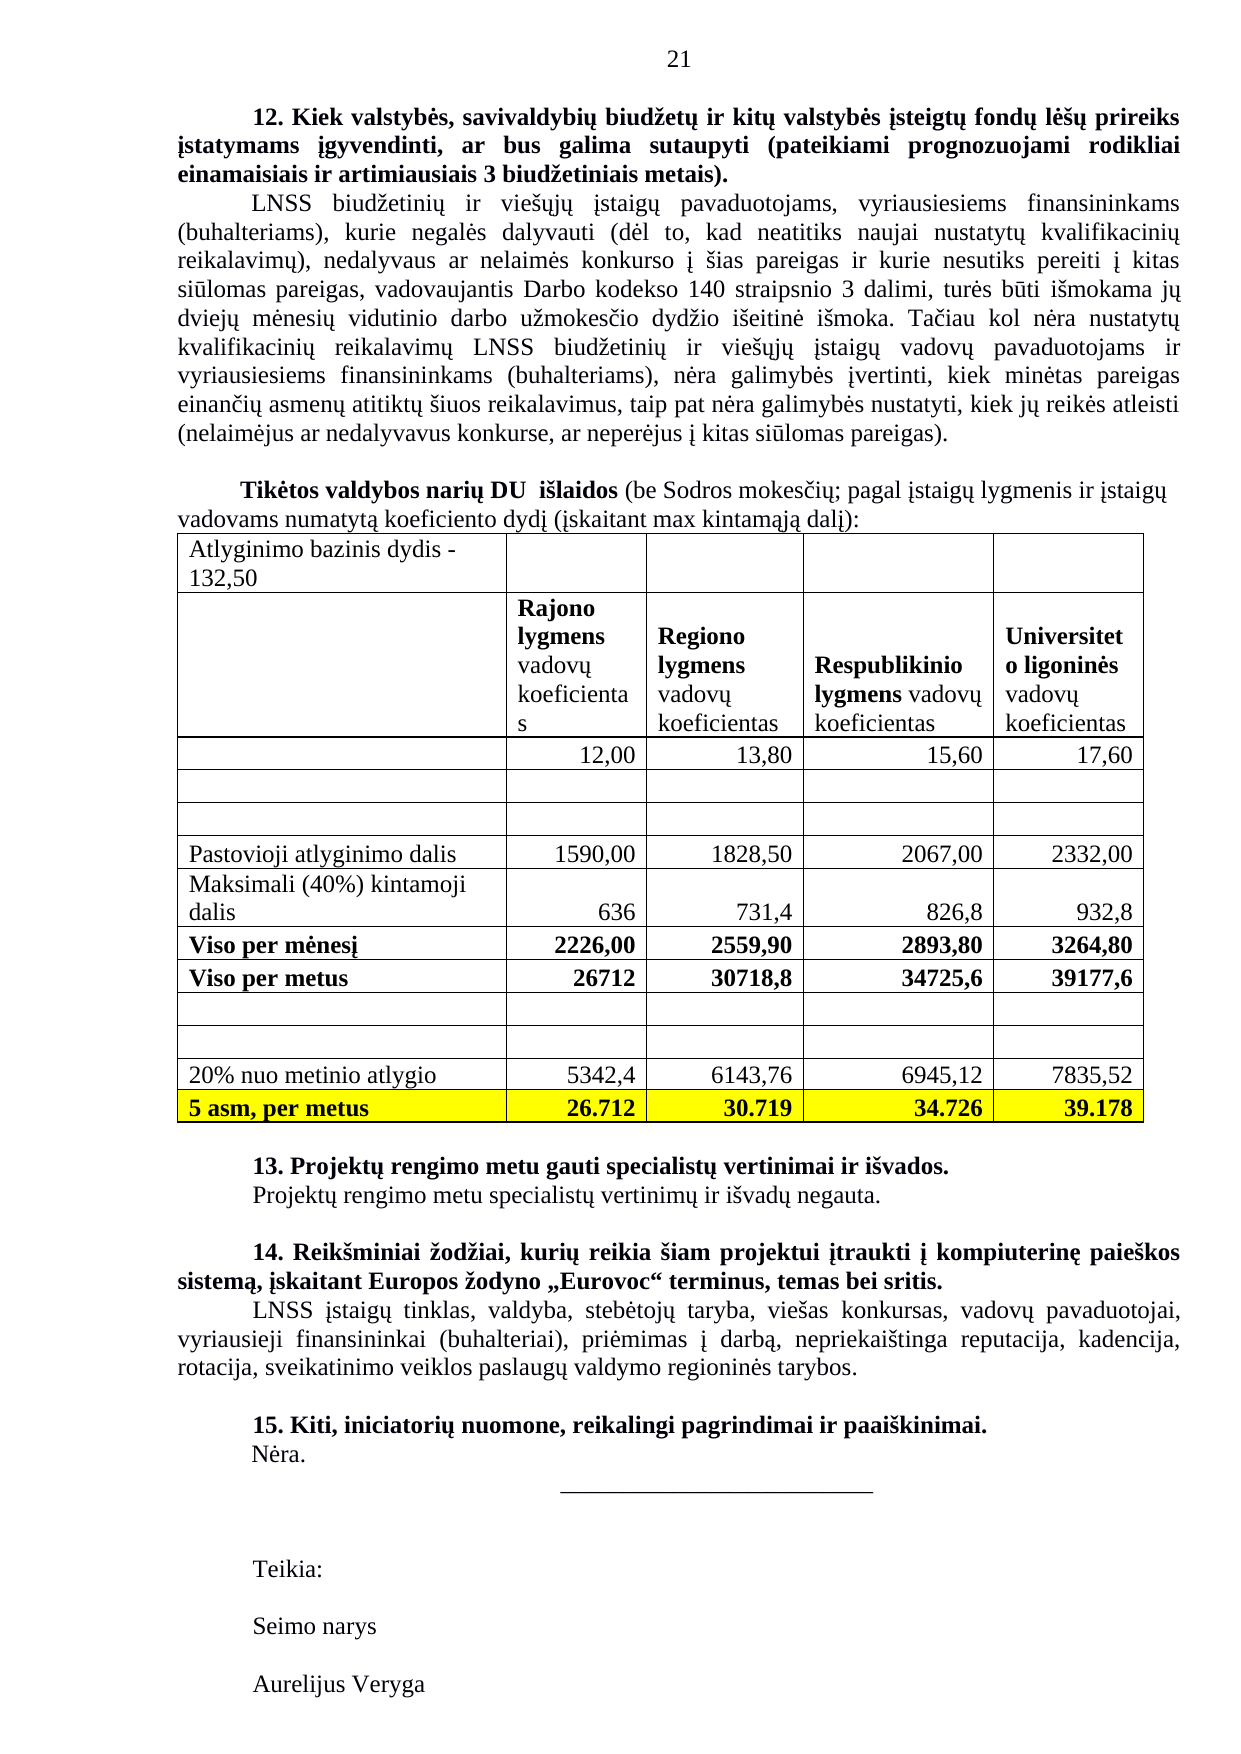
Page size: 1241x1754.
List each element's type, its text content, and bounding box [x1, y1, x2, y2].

table_cell 932,8 [994, 869, 1143, 926]
table_cell 34725,6 [804, 960, 993, 992]
text 14. Reikšminiai žodžiai, kurių reikia šiam projektui įtraukti į kompiuterinę paieškos sistemą, įskaitant Europos žodyno „Eurovoc“ terminus, temas bei sritis. [177, 1237, 1181, 1295]
table_cell [178, 738, 506, 769]
table_cell 6143,76 [647, 1059, 803, 1089]
table_cell [804, 770, 993, 802]
table_cell [647, 803, 803, 835]
table_cell [507, 1026, 646, 1057]
text Teikia: [177, 1554, 1181, 1582]
table_cell 7835,52 [994, 1059, 1143, 1089]
table_cell [994, 803, 1143, 835]
text Nėra. [177, 1439, 1181, 1467]
table_header [994, 534, 1143, 592]
table_cell 3264,80 [994, 927, 1143, 959]
table_cell 1590,00 [507, 836, 646, 868]
table_cell 17,60 [994, 738, 1143, 769]
table_cell Viso per mėnesį [178, 927, 506, 959]
table_cell [994, 770, 1143, 802]
table_cell Pastovioji atlyginimo dalis [178, 836, 506, 868]
table_cell 2226,00 [507, 927, 646, 959]
table_cell [178, 1026, 506, 1057]
table_cell 15,60 [804, 738, 993, 769]
table_cell 26.712 [507, 1090, 646, 1121]
table_cell [178, 593, 506, 736]
table_cell 1828,50 [647, 836, 803, 868]
table_cell 2893,80 [804, 927, 993, 959]
text LNSS įstaigų tinklas, valdyba, stebėtojų taryba, viešas konkursas, vadovų pavaduotojai, vyriausieji finansininkai (buhalteriai), priėmimas į darbą, nepriekaištinga reputacija, kadencija, rotacija, sveikatinimo veiklos paslaugų valdymo regioninės tarybos. [177, 1295, 1181, 1381]
table_cell 636 [507, 869, 646, 926]
table_cell [507, 803, 646, 835]
table_cell Rajono lygmens vadovų koeficientas [507, 593, 646, 736]
table_cell [804, 993, 993, 1024]
table_cell 826,8 [804, 869, 993, 926]
table_header Atlyginimo bazinis dydis - 132,50 [178, 534, 506, 592]
table_cell 2067,00 [804, 836, 993, 868]
table_cell 5342,4 [507, 1059, 646, 1089]
table_cell 13,80 [647, 738, 803, 769]
table_cell [647, 1026, 803, 1057]
table_cell [994, 993, 1143, 1024]
table_cell 2559,90 [647, 927, 803, 959]
table_cell [647, 993, 803, 1024]
table_cell [804, 803, 993, 835]
text 15. Kiti, iniciatorių nuomone, reikalingi pagrindimai ir paaiškinimai. [177, 1410, 1181, 1439]
table_cell 34.726 [804, 1090, 993, 1121]
table_cell 26712 [507, 960, 646, 992]
table_cell 39177,6 [994, 960, 1143, 992]
table_cell [804, 1026, 993, 1057]
text Projektų rengimo metu specialistų vertinimų ir išvadų negauta. [177, 1180, 1181, 1209]
table_cell Maksimali (40%) kintamoji dalis [178, 869, 506, 926]
table_header [647, 534, 803, 592]
table_cell Regiono lygmens vadovų koeficientas [647, 593, 803, 736]
text 13. Projektų rengimo metu gauti specialistų vertinimai ir išvados. [177, 1151, 1181, 1180]
text LNSS biudžetinių ir viešųjų įstaigų pavaduotojams, vyriausiesiems finansininkams (buhalteriams), kurie negalės dalyvauti (dėl to, kad neatitiks naujai nustatytų kvalifikacinių reikalavimų), nedalyvaus ar nelaimės konkurso į šias pareigas ir kurie nesutiks pereiti į kitas siūlomas pareigas, vadovaujantis Darbo kodekso 140 straipsnio 3 dalimi, turės būti išmokama jų dviejų mėnesių vidutinio darbo užmokesčio dydžio išeitinė išmoka. Tačiau kol nėra nustatytų kvalifikacinių reikalavimų LNSS biudžetinių ir viešųjų įstaigų vadovų pavaduotojams ir vyriausiesiems finansininkams (buhalteriams), nėra galimybės įvertinti, kiek minėtas pareigas einančių asmenų atitiktų šiuos reikalavimus, taip pat nėra galimybės nustatyti, kiek jų reikės atleisti (nelaimėjus ar nedalyvavus konkurse, ar neperėjus į kitas siūlomas pareigas). [177, 188, 1181, 447]
text Seimo narys [177, 1611, 1181, 1640]
table_cell [178, 993, 506, 1024]
table_cell Universiteto ligoninės vadovų koeficientas [994, 593, 1143, 736]
table_cell 2332,00 [994, 836, 1143, 868]
table_cell 5 asm, per metus [178, 1090, 506, 1121]
table_cell 731,4 [647, 869, 803, 926]
table_cell 30.719 [647, 1090, 803, 1121]
text _________________________ [177, 1467, 1181, 1496]
table_cell [507, 770, 646, 802]
text Aurelijus Veryga [177, 1669, 1181, 1697]
table_cell 6945,12 [804, 1059, 993, 1089]
table_header [804, 534, 993, 592]
table_cell 30718,8 [647, 960, 803, 992]
table_cell [178, 803, 506, 835]
table_cell [507, 993, 646, 1024]
table_cell Viso per metus [178, 960, 506, 992]
table_cell 20% nuo metinio atlygio [178, 1059, 506, 1089]
table_cell [647, 770, 803, 802]
text 12. Kiek valstybės, savivaldybių biudžetų ir kitų valstybės įsteigtų fondų lėšų prireiks įstatymams įgyvendinti, ar bus galima sutaupyti (pateikiami prognozuojami rodikliai einamaisiais ir artimiausiais 3 biudžetiniais metais). [177, 102, 1181, 188]
table_cell [178, 770, 506, 802]
table_cell Respublikinio lygmens vadovų koeficientas [804, 593, 993, 736]
text Tikėtos valdybos narių DU išlaidos (be Sodros mokesčių; pagal įstaigų lygmenis ir įstaigų vadovams numatytą koeficiento dydį (įskaitant max kintamąją dalį): [177, 476, 1181, 533]
table_cell [994, 1026, 1143, 1057]
table_header [507, 534, 646, 592]
table_cell 12,00 [507, 738, 646, 769]
table_cell 39.178 [994, 1090, 1143, 1121]
